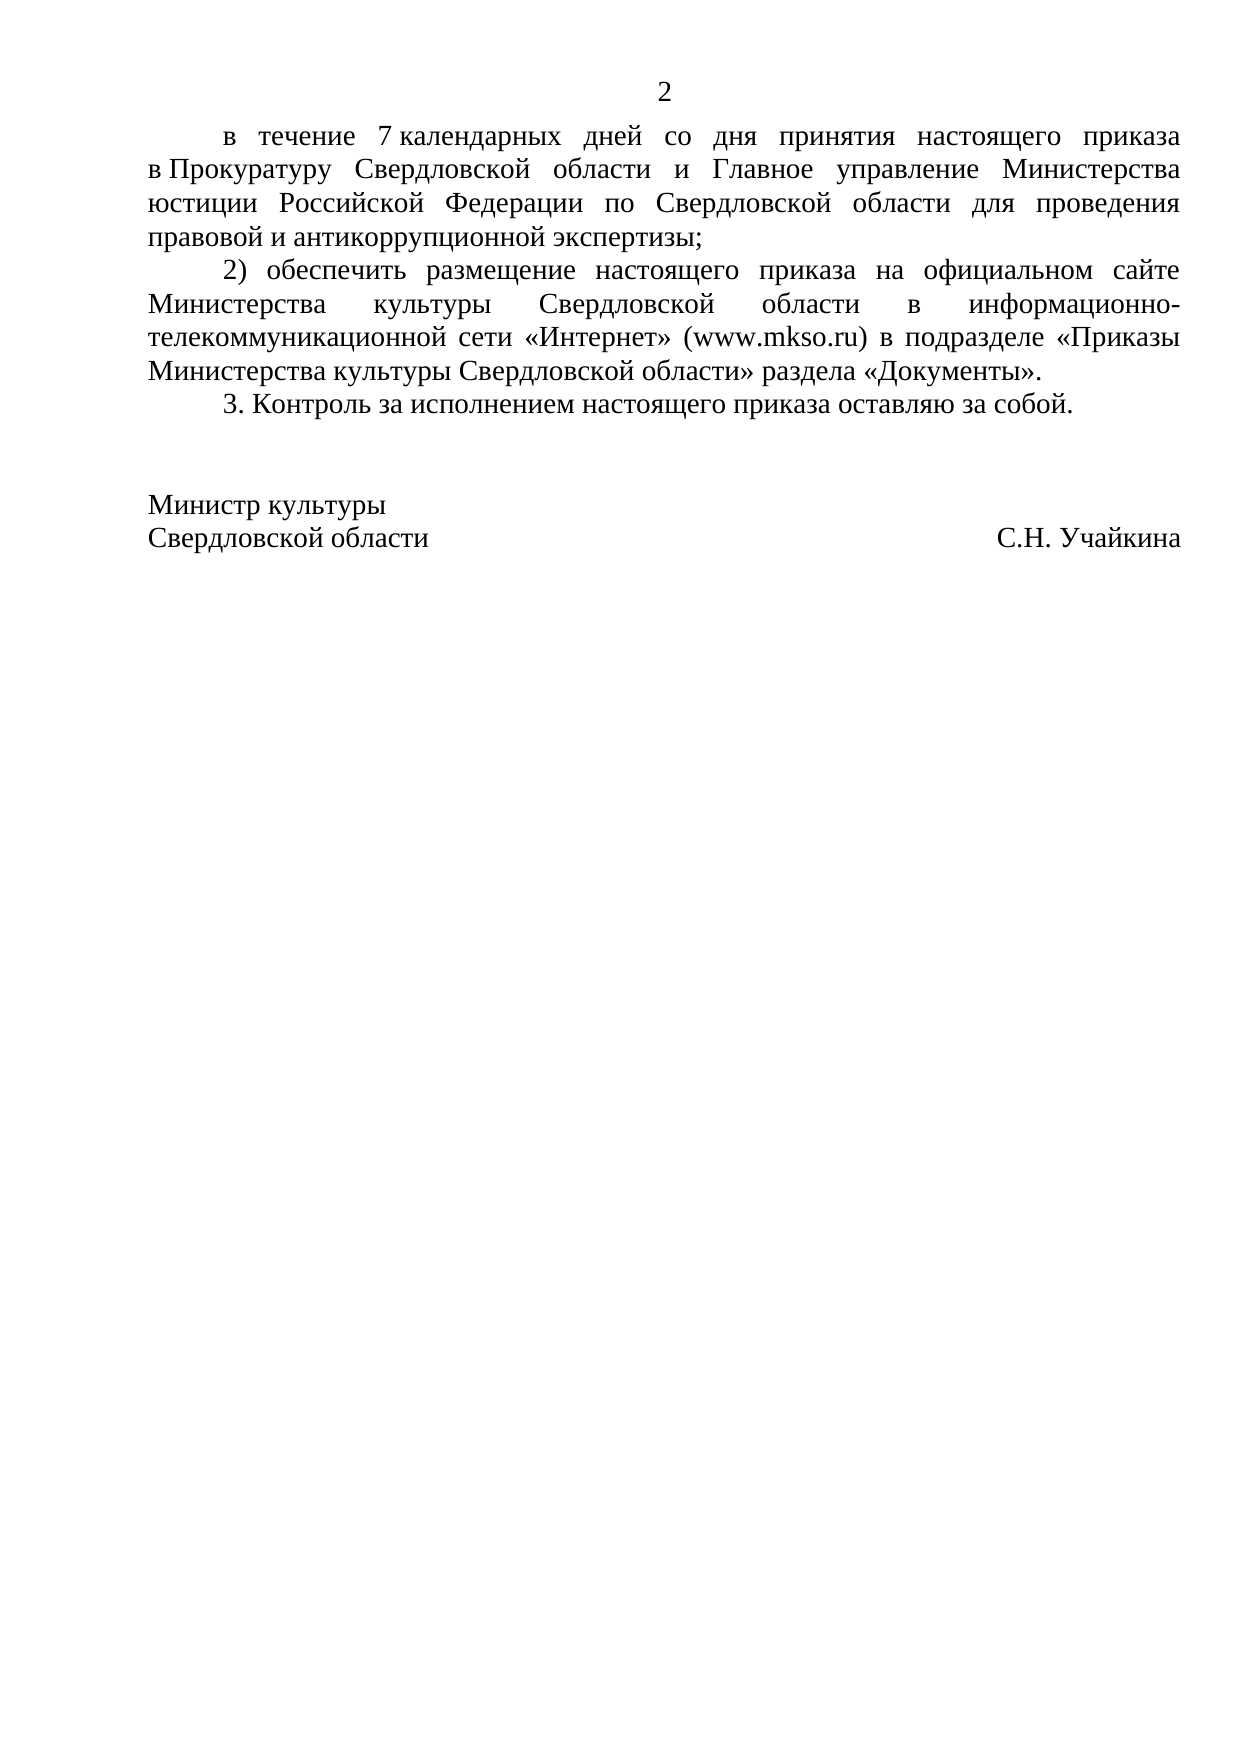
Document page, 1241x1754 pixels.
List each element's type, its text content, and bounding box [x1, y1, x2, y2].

text 2) обеспечить размещение настоящего приказа на официальном сайте Министерства культуры Свердловской области в информационно-телекоммуникационной сети «Интернет» (www.mkso.ru) в подразделе «Приказы Министерства культуры Свердловской области» раздела «Документы». [148, 252, 1181, 386]
text Министр культуры [148, 487, 1181, 521]
text Свердловской области С.Н. Учайкина [148, 521, 1181, 554]
text 3. Контроль за исполнением настоящего приказа оставляю за собой. [148, 386, 1181, 420]
text в течение 7 календарных дней со дня принятия настоящего приказа в Прокуратуру Свердловской области и Главное управление Министерства юстиции Российской Федерации по Свердловской области для проведения правовой и антикоррупционной экспертизы; [148, 118, 1181, 252]
